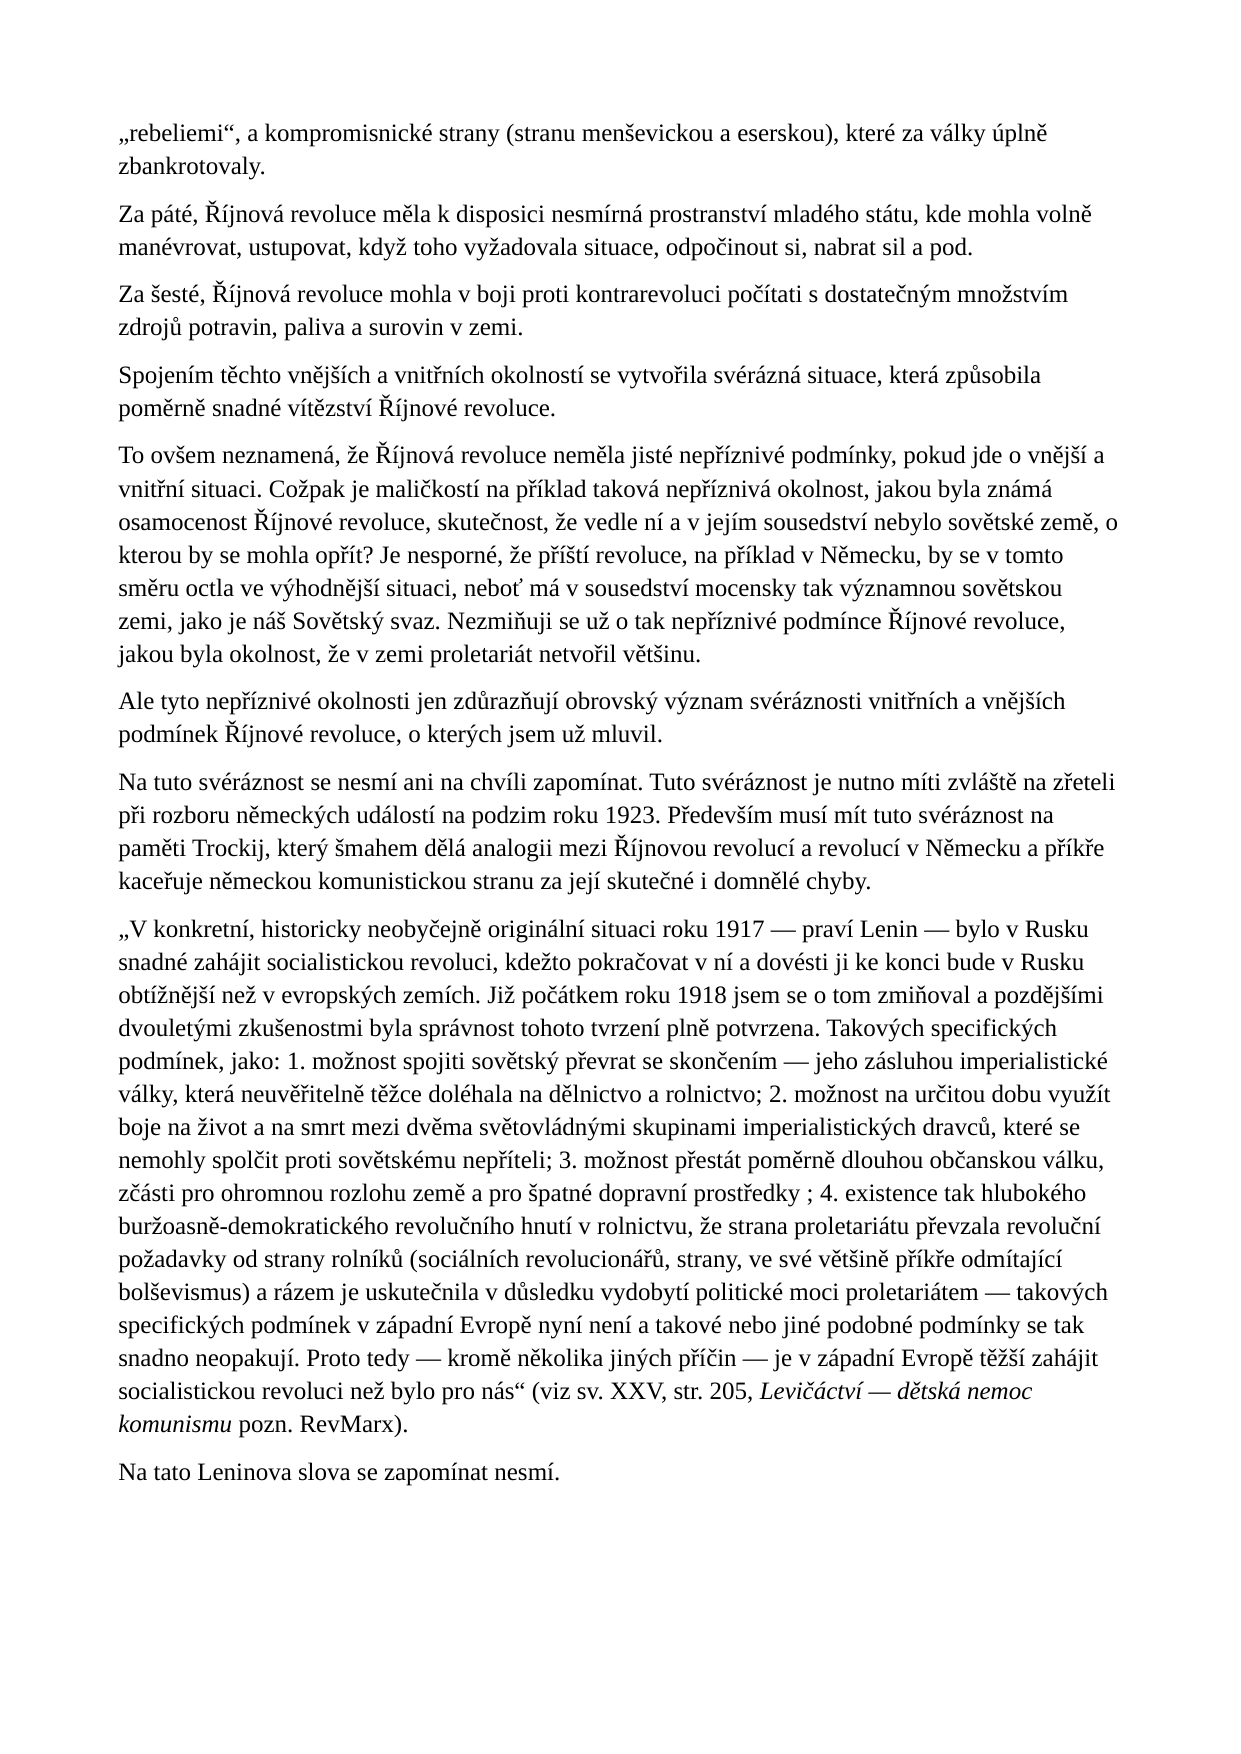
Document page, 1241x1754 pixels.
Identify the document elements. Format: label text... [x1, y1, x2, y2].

text Za páté, Říjnová revoluce měla k disposici nesmírná prostranství mladého státu, kde mohla volně manévrovat, ustupovat, když toho vyžadovala situace, odpočinout si, nabrat sil a pod. [118, 199, 1122, 261]
text „rebeliemi“, a kompromisnické strany (stranu menševickou a eserskou), které za války úplně zbankrotovaly. [118, 118, 1122, 180]
text Na tato Leninova slova se zapomínat nesmí. [118, 1457, 1122, 1485]
text To ovšem neznamená, že Říjnová revoluce neměla jisté nepříznivé podmínky, pokud jde o vnější a vnitřní situaci. Cožpak je maličkostí na příklad taková nepříznivá okolnost, jakou byla známá osamocenost Říjnové revoluce, skutečnost, že vedle ní a v jejím sousedství nebylo sovětské země, o kterou by se mohla opřít? Je nesporné, že příští revoluce, na příklad v Německu, by se v tomto směru octla ve výhodnější situaci, neboť má v sousedství mocensky tak významnou sovětskou zemi, jako je náš Sovětský svaz. Nezmiňuji se už o tak nepříznivé podmínce Říjnové revoluce, jakou byla okolnost, že v zemi proletariát netvořil většinu. [118, 441, 1122, 667]
text Za šesté, Říjnová revoluce mohla v boji proti kontrarevoluci počítati s dostatečným množstvím zdrojů potravin, paliva a surovin v zemi. [118, 279, 1122, 341]
text Na tuto svéráznost se nesmí ani na chvíli zapomínat. Tuto svéráznost je nutno míti zvláště na zřeteli při rozboru německých událostí na podzim roku 1923. Především musí mít tuto svéráznost na paměti Trockij, který šmahem dělá analogii mezi Říjnovou revolucí a revolucí v Německu a příkře kaceřuje německou komunistickou stranu za její skutečné i domnělé chyby. [118, 767, 1122, 895]
text Spojením těchto vnějších a vnitřních okolností se vytvořila svérázná situace, která způsobila poměrně snadné vítězství Říjnové revoluce. [118, 360, 1122, 422]
text Ale tyto nepříznivé okolnosti jen zdůrazňují obrovský význam svéráznosti vnitřních a vnějších podmínek Říjnové revoluce, o kterých jsem už mluvil. [118, 686, 1122, 748]
text „V konkretní, historicky neobyčejně originální situaci roku 1917 — praví Lenin — bylo v Rusku snadné zahájit socialistickou revoluci, kdežto pokračovat v ní a dovésti ji ke konci bude v Rusku obtížnější než v evropských zemích. Již počátkem roku 1918 jsem se o tom zmiňoval a pozdějšími dvouletými zkušenostmi byla správnost tohoto tvrzení plně potvrzena. Takových specifických podmínek, jako: 1. možnost spojiti sovětský převrat se skončením — jeho zásluhou imperialistické války, která neuvěřitelně těžce doléhala na dělnictvo a rolnictvo; 2. možnost na určitou dobu využít boje na život a na smrt mezi dvěma světovládnými skupinami imperialistických dravců, které se nemohly spolčit proti sovětskému nepříteli; 3. možnost přestát poměrně dlouhou občanskou válku, zčásti pro ohromnou rozlohu země a pro špatné dopravní prostředky ; 4. existence tak hlubokého buržoasně-demokratického revolučního hnutí v rolnictvu, že strana proletariátu převzala revoluční požadavky od strany rolníků (sociálních revolucionářů, strany, ve své většině příkře odmítající bolševismus) a rázem je uskutečnila v důsledku vydobytí politické moci proletariátem — takových specifických podmínek v západní Evropě nyní není a takové nebo jiné podobné podmínky se tak snadno neopakují. Proto tedy — kromě několika jiných příčin — je v západní Evropě těžší zahájit socialistickou revoluci než bylo pro nás“ (viz sv. XXV, str. 205, Levičáctví — dětská nemoc komunismu pozn. RevMarx). [118, 914, 1122, 1438]
